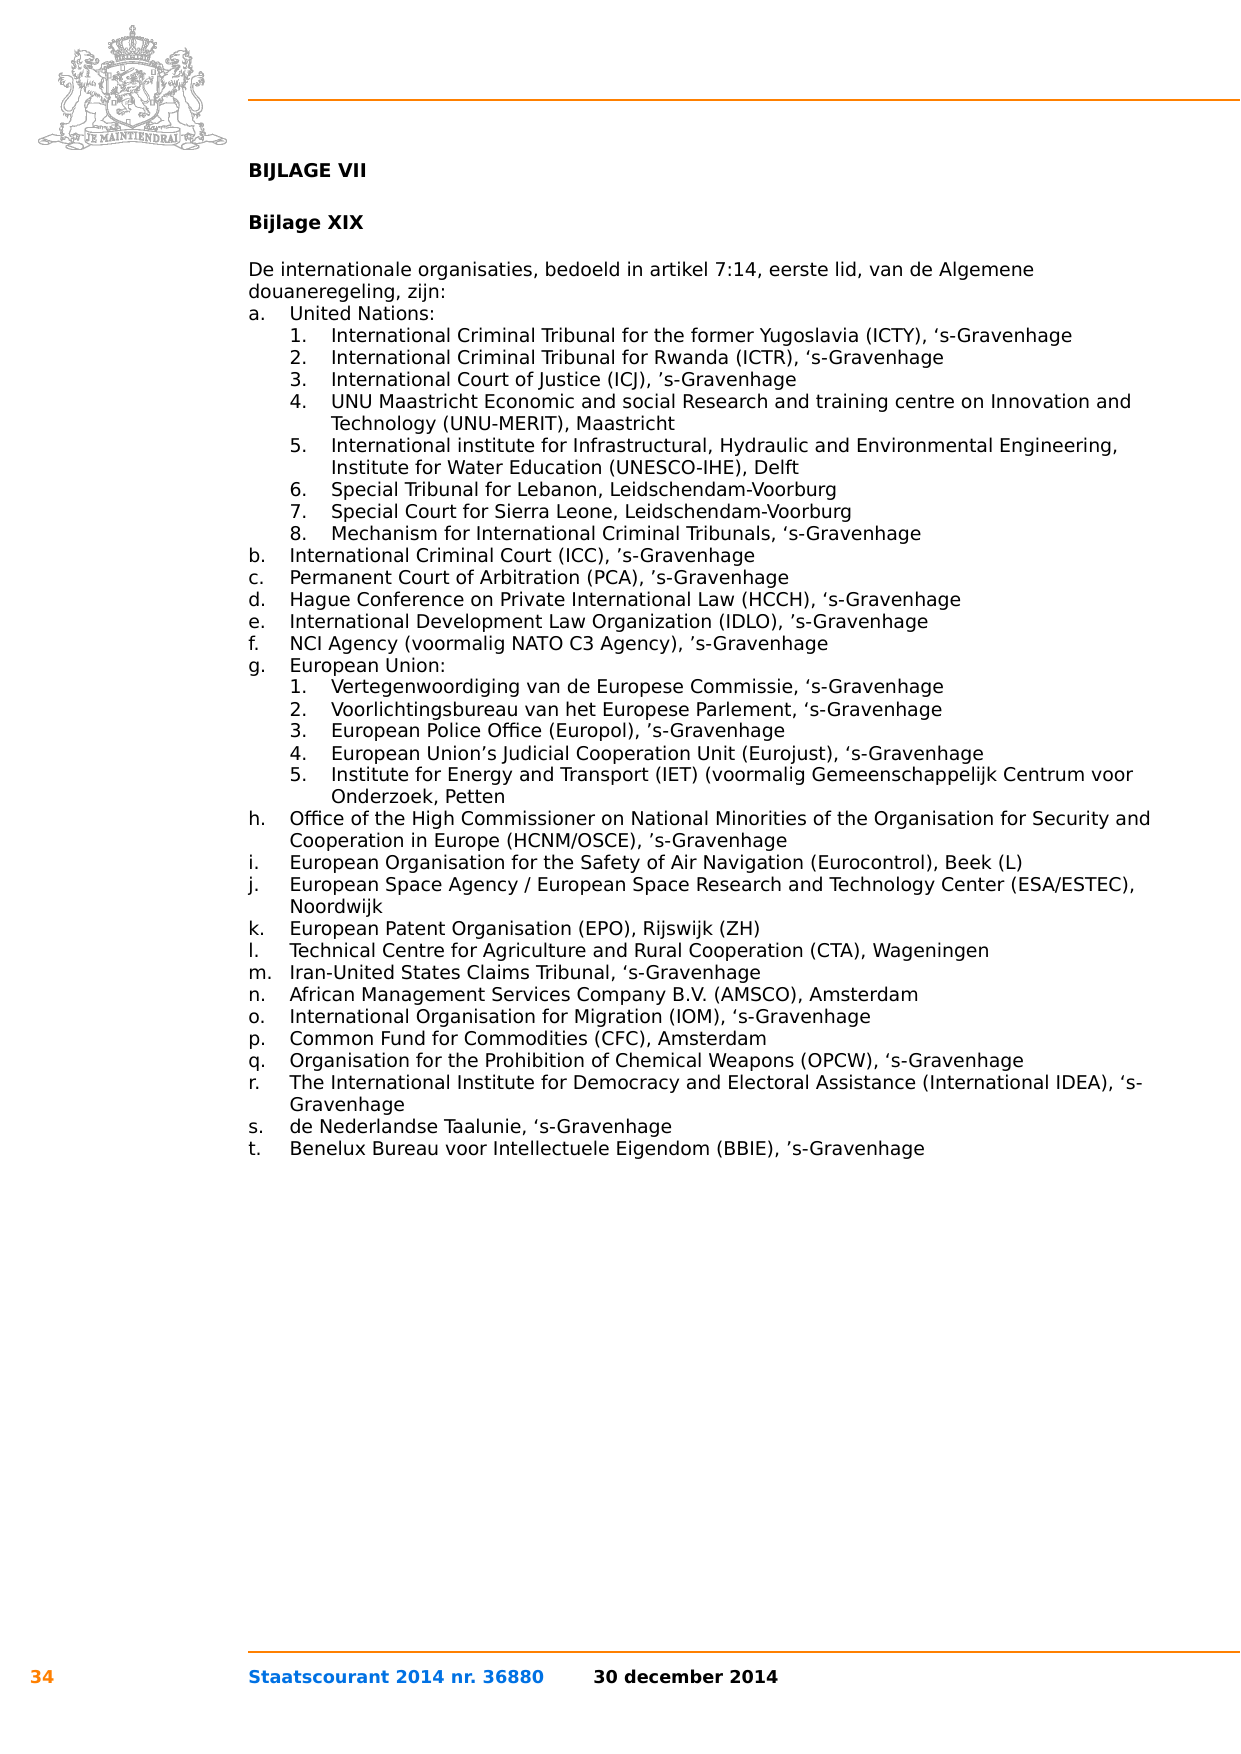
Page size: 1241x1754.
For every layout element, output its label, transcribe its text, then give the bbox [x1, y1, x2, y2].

text 7. Special Court for Sierra Leone, Leidschendam-Voorburg [289, 501, 1163, 523]
text 6. Special Tribunal for Lebanon, Leidschendam-Voorburg [289, 479, 1163, 501]
text r. The International Institute for Democracy and Electoral Assistance (International IDEA), ‘s-Gravenhage [248, 1072, 1163, 1116]
text 4. UNU Maastricht Economic and social Research and training centre on Innovation and Technology (UNU-MERIT), Maastricht [289, 391, 1163, 435]
text p. Common Fund for Commodities (CFC), Amsterdam [248, 1028, 1163, 1050]
picture [38, 25, 227, 150]
text o. International Organisation for Migration (IOM), ‘s-Gravenhage [248, 1006, 1163, 1028]
text 2. Voorlichtingsbureau van het Europese Parlement, ‘s-Gravenhage [289, 698, 1163, 720]
text e. International Development Law Organization (IDLO), ’s-Gravenhage [248, 611, 1163, 632]
text n. African Management Services Company B.V. (AMSCO), Amsterdam [248, 984, 1163, 1006]
text h. Office of the High Commissioner on National Minorities of the Organisation for Security and Cooperation in Europe (HCNM/OSCE), ’s-Gravenhage [248, 808, 1163, 852]
text 4. European Union’s Judicial Cooperation Unit (Eurojust), ‘s-Gravenhage [289, 742, 1163, 764]
text g. European Union: [248, 654, 1163, 676]
text b. International Criminal Court (ICC), ’s-Gravenhage [248, 544, 1163, 567]
text 3. International Court of Justice (ICJ), ’s-Gravenhage [289, 369, 1163, 391]
text 1. Vertegenwoordiging van de Europese Commissie, ‘s-Gravenhage [289, 676, 1163, 698]
text m. Iran-United States Claims Tribunal, ‘s-Gravenhage [248, 962, 1163, 984]
text 5. International institute for Infrastructural, Hydraulic and Environmental Engineering, Institute for Water Education (UNESCO-IHE), Delft [289, 435, 1163, 479]
text 1. International Criminal Tribunal for the former Yugoslavia (ICTY), ‘s-Gravenhage [289, 325, 1163, 347]
text 5. Institute for Energy and Transport (IET) (voormalig Gemeenschappelijk Centrum voor Onderzoek, Petten [289, 764, 1163, 808]
text j. European Space Agency / European Space Research and Technology Center (ESA/ESTEC), Noordwijk [248, 874, 1163, 918]
text 8. Mechanism for International Criminal Tribunals, ‘s-Gravenhage [289, 523, 1163, 544]
text i. European Organisation for the Safety of Air Navigation (Eurocontrol), Beek (L) [248, 852, 1163, 874]
text d. Hague Conference on Private International Law (HCCH), ‘s-Gravenhage [248, 588, 1163, 611]
text 2. International Criminal Tribunal for Rwanda (ICTR), ‘s-Gravenhage [289, 347, 1163, 369]
subtitle BIJLAGE VII [248, 160, 1163, 182]
text f. NCI Agency (voormalig NATO C3 Agency), ’s-Gravenhage [248, 632, 1163, 654]
text De internationale organisaties, bedoeld in artikel 7:14, eerste lid, van de Algemene douaneregeling, zijn: [248, 259, 1163, 303]
text 3. European Police Office (Europol), ’s-Gravenhage [289, 720, 1163, 742]
text c. Permanent Court of Arbitration (PCA), ’s-Gravenhage [248, 567, 1163, 588]
text q. Organisation for the Prohibition of Chemical Weapons (OPCW), ‘s-Gravenhage [248, 1050, 1163, 1072]
subtitle Bijlage XIX [248, 212, 1163, 234]
text t. Benelux Bureau voor Intellectuele Eigendom (BBIE), ’s-Gravenhage [248, 1138, 1163, 1160]
text s. de Nederlandse Taalunie, ‘s-Gravenhage [248, 1116, 1163, 1138]
text k. European Patent Organisation (EPO), Rijswijk (ZH) [248, 918, 1163, 940]
text a. United Nations: [248, 303, 1163, 325]
text l. Technical Centre for Agriculture and Rural Cooperation (CTA), Wageningen [248, 940, 1163, 962]
